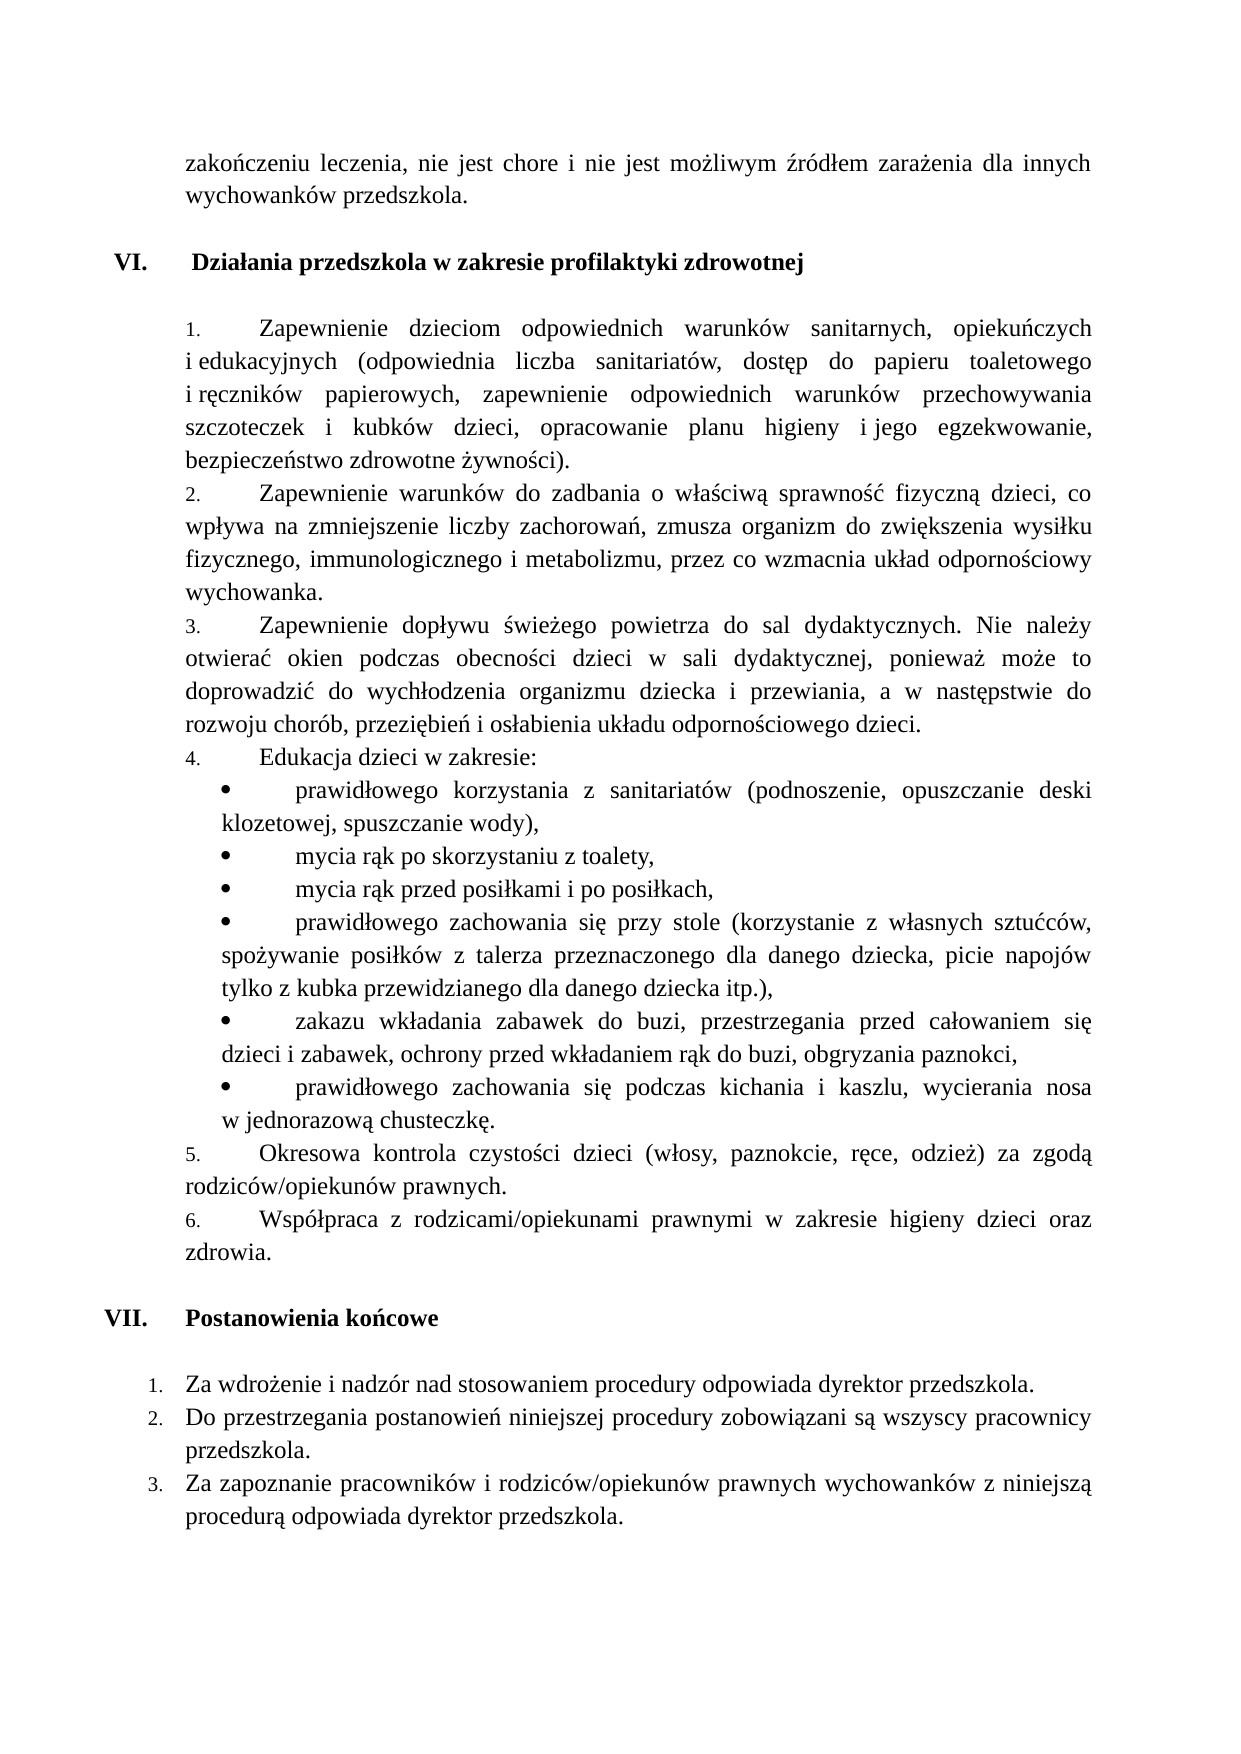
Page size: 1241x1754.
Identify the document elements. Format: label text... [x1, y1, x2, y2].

list Edukacja dzieci w zakresie: [185, 742, 1093, 771]
list mycia rąk przed posiłkami i po posiłkach, [221, 874, 1093, 903]
list Okresowa kontrola czystości dzieci (włosy, paznokcie, ręce, odzież) za zgodą rodziców/opiekunów prawnych. [185, 1138, 1093, 1200]
list mycia rąk po skorzystaniu z toalety, [221, 841, 1093, 870]
list Zapewnienie dzieciom odpowiednich warunków sanitarnych, opiekuńczych i edukacyjnych (odpowiednia liczba sanitariatów, dostęp do papieru toaletowego i ręczników papierowych, zapewnienie odpowiednich warunków przechowywania szczoteczek i kubków dzieci, opracowanie planu higieny i jego egzekwowanie, bezpieczeństwo zdrowotne żywności). [185, 313, 1093, 473]
list Zapewnienie dopływu świeżego powietrza do sal dydaktycznych. Nie należy otwierać okien podczas obecności dzieci w sali dydaktycznej, ponieważ może to doprowadzić do wychłodzenia organizmu dziecka i przewiania, a w następstwie do rozwoju chorób, przeziębień i osłabienia układu odpornościowego dzieci. [185, 610, 1093, 738]
list Współpraca z rodzicami/opiekunami prawnymi w zakresie higieny dzieci oraz zdrowia. [185, 1204, 1093, 1266]
list Zapewnienie warunków do zadbania o właściwą sprawność fizyczną dzieci, co wpływa na zmniejszenie liczby zachorowań, zmusza organizm do zwiększenia wysiłku fizycznego, immunologicznego i metabolizmu, przez co wzmacnia układ odpornościowy wychowanka. [185, 478, 1093, 606]
list prawidłowego zachowania się podczas kichania i kaszlu, wycierania nosa w jednorazową chusteczkę. [221, 1072, 1093, 1134]
list Za zapoznanie pracowników i rodziców/opiekunów prawnych wychowanków z niniejszą procedurą odpowiada dyrektor przedszkola. [148, 1468, 1093, 1530]
list Do przestrzegania postanowień niniejszej procedury zobowiązani są wszyscy pracownicy przedszkola. [148, 1402, 1093, 1464]
list zakazu wkładania zabawek do buzi, przestrzegania przed całowaniem się dzieci i zabawek, ochrony przed wkładaniem rąk do buzi, obgryzania paznokci, [221, 1006, 1093, 1068]
list Działania przedszkola w zakresie profilaktyki zdrowotnej [148, 247, 1093, 275]
list Postanowienia końcowe [148, 1303, 1093, 1332]
list Za wdrożenie i nadzór nad stosowaniem procedury odpowiada dyrektor przedszkola. [148, 1369, 1093, 1398]
list prawidłowego zachowania się przy stole (korzystanie z własnych sztućców, spożywanie posiłków z talerza przeznaczonego dla danego dziecka, picie napojów tylko z kubka przewidzianego dla danego dziecka itp.), [221, 907, 1093, 1002]
list zakończeniu leczenia, nie jest chore i nie jest możliwym źródłem zarażenia dla innych wychowanków przedszkola. [148, 148, 1093, 209]
list prawidłowego korzystania z sanitariatów (podnoszenie, opuszczanie deski klozetowej, spuszczanie wody), [221, 775, 1093, 837]
